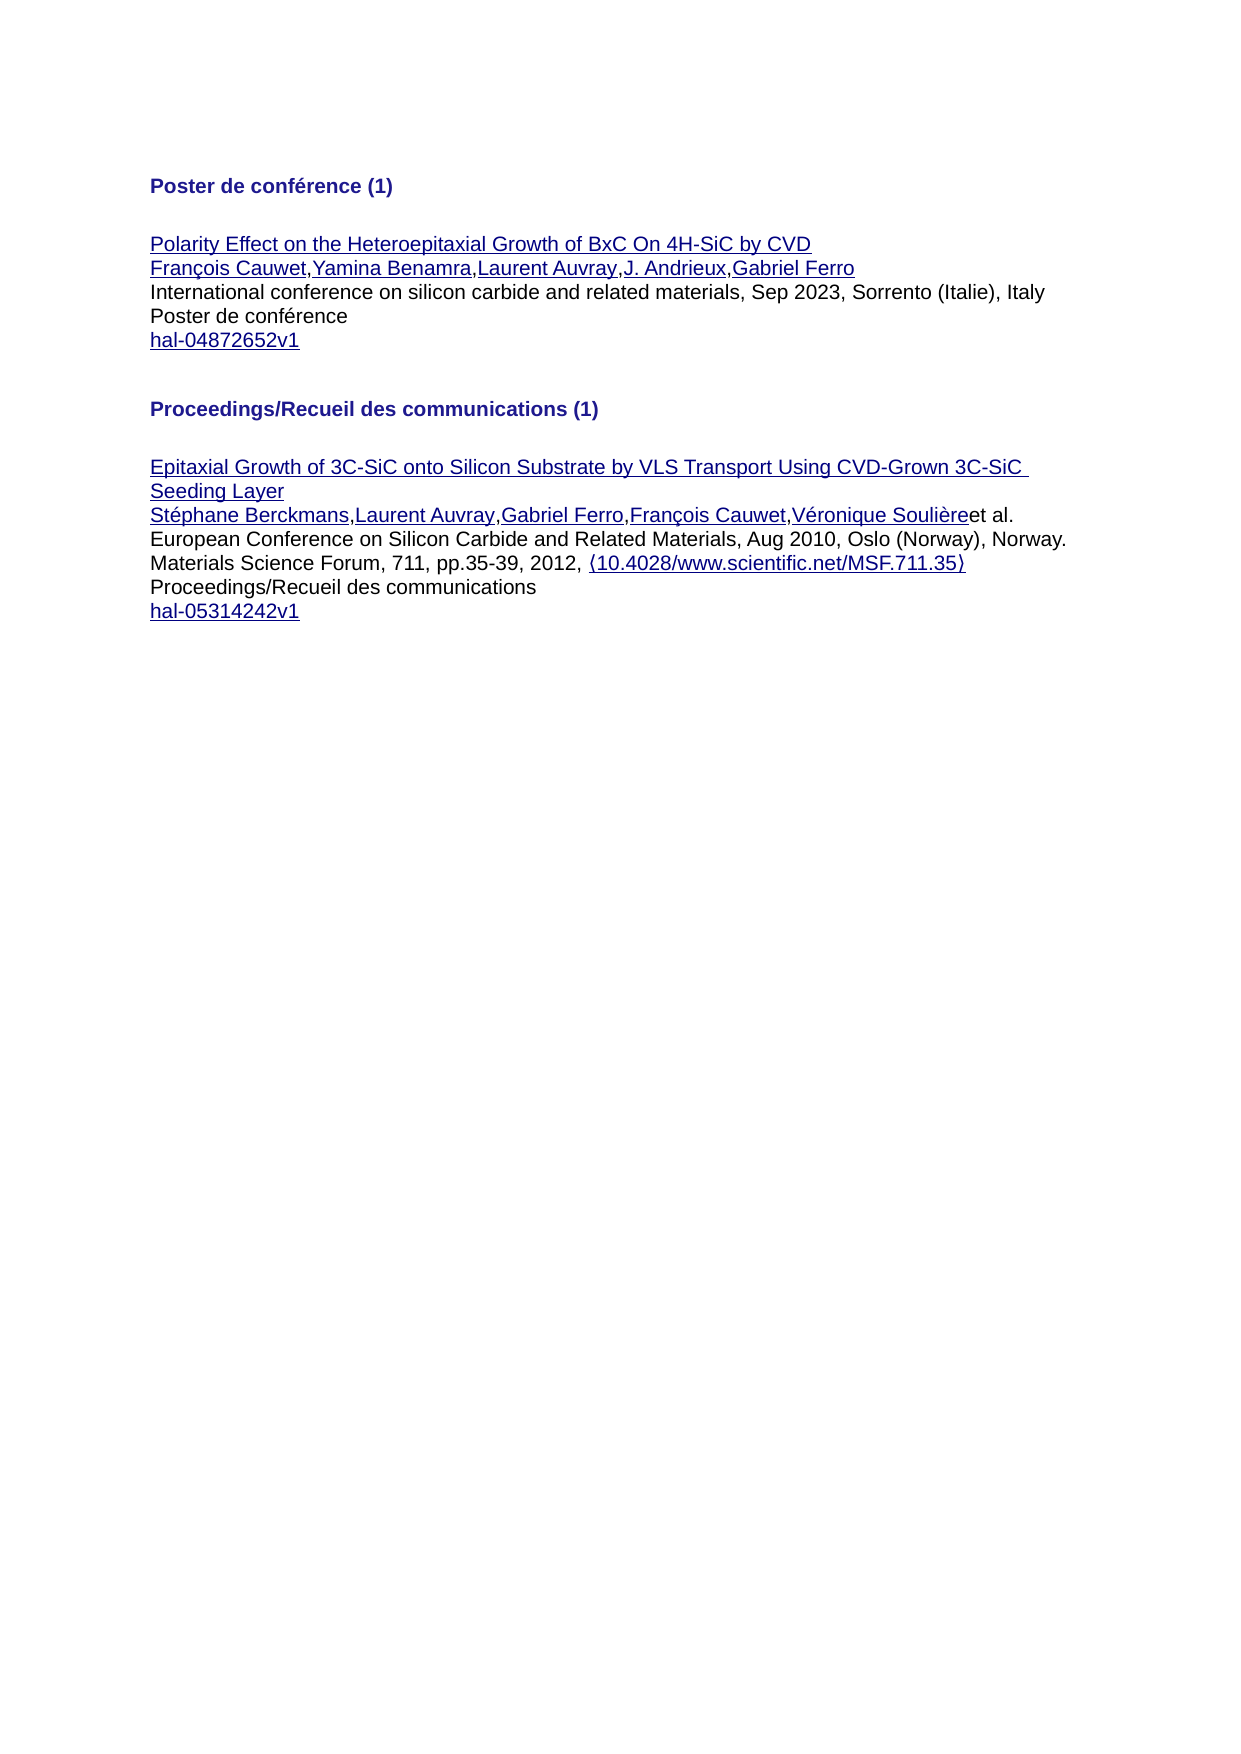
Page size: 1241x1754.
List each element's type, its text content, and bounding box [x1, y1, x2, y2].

subtitle Proceedings/Recueil des communications (1) [150, 397, 1090, 421]
subtitle Poster de conférence (1) [150, 174, 1090, 198]
table_header Polarity Effect on the Heteroepitaxial Growth of BxС On 4H-SiС by CVD François Cauwet,Yamina Benamra,Laurent Auvray,J. Andrieux,Gabriel Ferro International conference on silicon carbide and related materials, Sep 2023, Sorrento (Italie), Italy Poster de conférence hal-04872652v1 [150, 232, 1090, 352]
table_header Epitaxial Growth of 3C-SiC onto Silicon Substrate by VLS Transport Using CVD-Grown 3C-SiC Seeding Layer Stéphane Berckmans,Laurent Auvray,Gabriel Ferro,François Cauwet,Véronique Soulièreet al. European Conference on Silicon Carbide and Related Materials, Aug 2010, Oslo (Norway), Norway. Materials Science Forum, 711, pp.35-39, 2012, ⟨10.4028/www.scientific.net/MSF.711.35⟩ Proceedings/Recueil des communications hal-05314242v1 [150, 455, 1090, 623]
